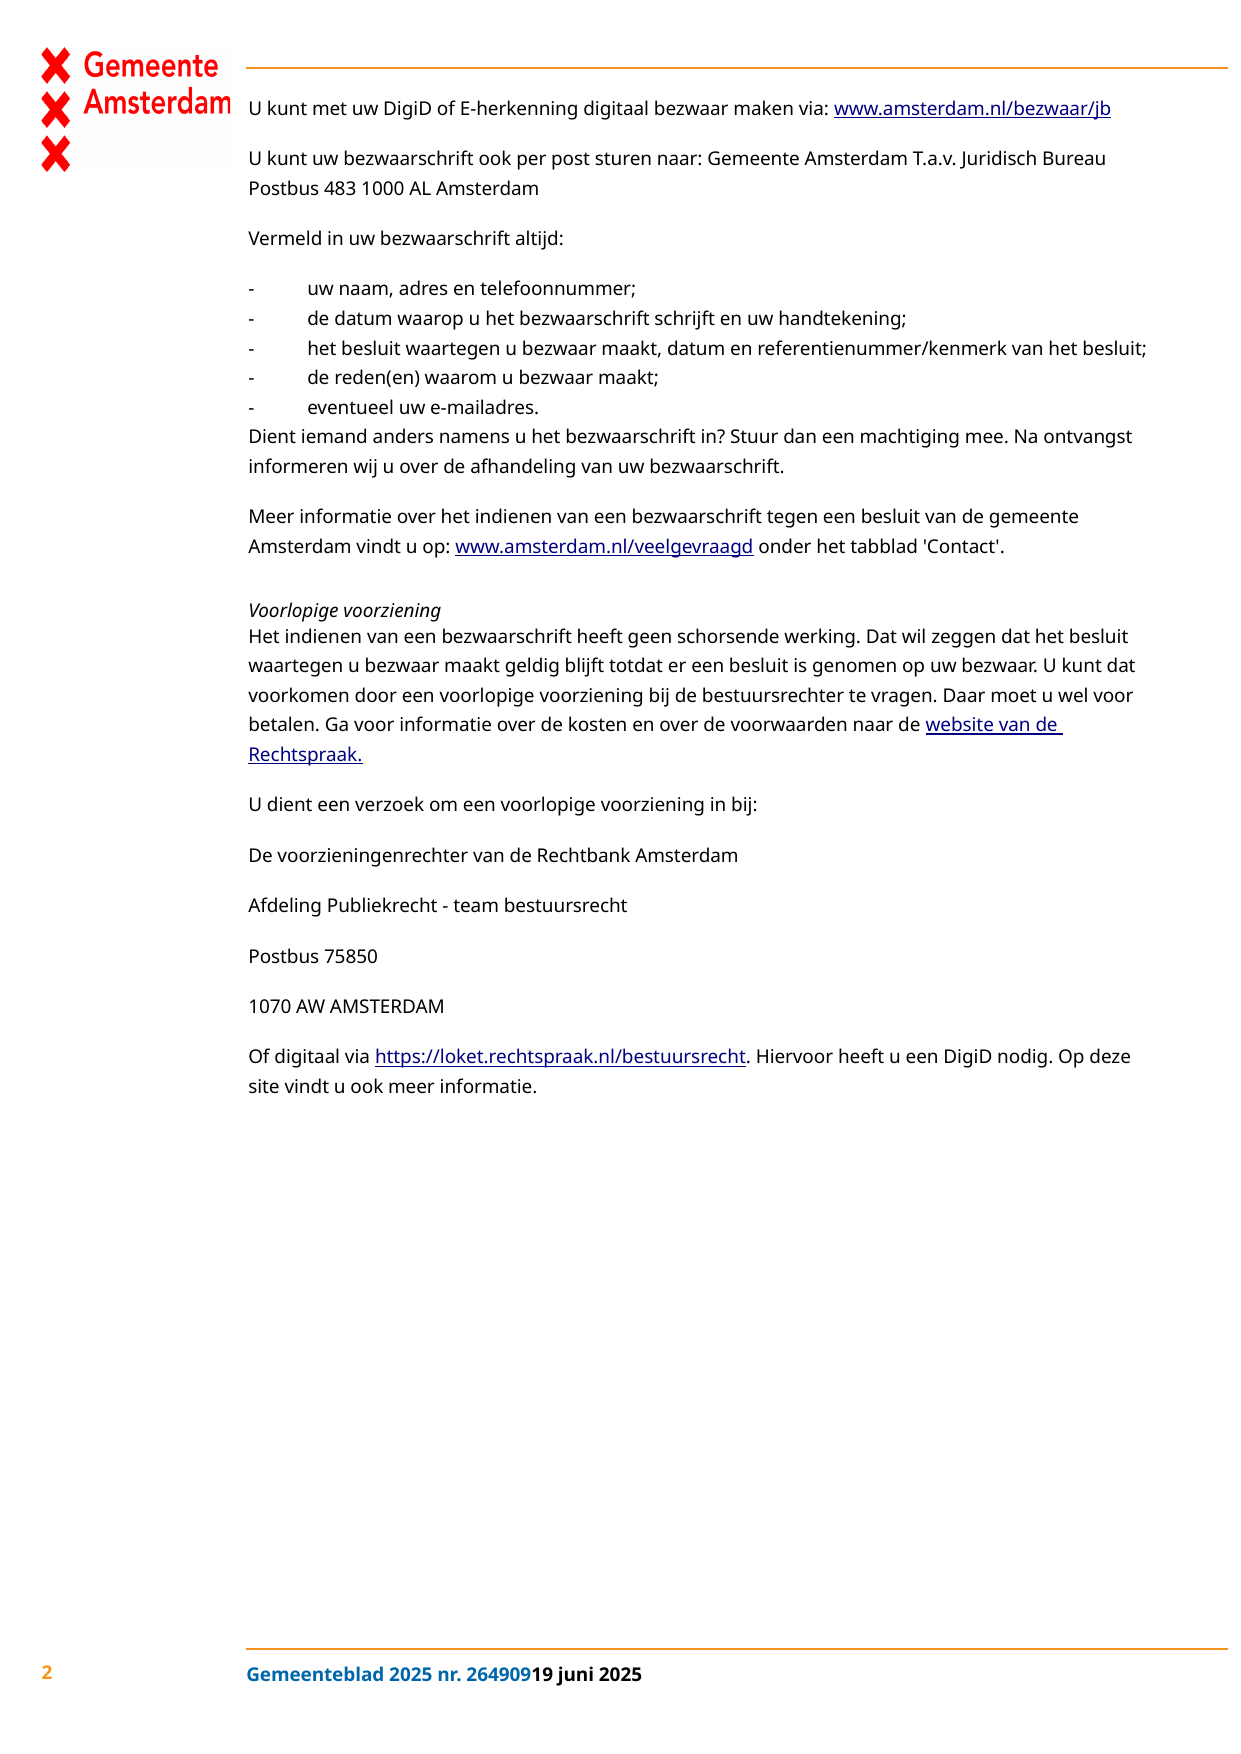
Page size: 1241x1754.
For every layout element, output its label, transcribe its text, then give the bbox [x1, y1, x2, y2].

text Voorlopige voorziening [248, 597, 1152, 623]
text Postbus 75850 [248, 943, 1152, 968]
text Of digitaal via https://loket.rechtspraak.nl/bestuursrecht. Hiervoor heeft u een DigiD nodig. Op deze site vindt u ook meer informatie. [248, 1044, 1152, 1099]
list eventueel uw e-mailadres. [248, 394, 1152, 420]
text Vermeld in uw bezwaarschrift altijd: [248, 225, 1152, 251]
text Dient iemand anders namens u het bezwaarschrift in? Stuur dan een machtiging mee. Na ontvangst informeren wij u over de afhandeling van uw bezwaarschrift. [248, 423, 1152, 479]
text Het indienen van een bezwaarschrift heeft geen schorsende werking. Dat wil zeggen dat het besluit waartegen u bezwaar maakt geldig blijft totdat er een besluit is genomen op uw bezwaar. U kunt dat voorkomen door een voorlopige voorziening bij de bestuursrechter te vragen. Daar moet u wel voor betalen. Ga voor informatie over de kosten en over de voorwaarden naar de website van de Rechtspraak. [248, 623, 1152, 767]
picture [41, 47, 231, 172]
list de datum waarop u het bezwaarschrift schrijft en uw handtekening; [248, 305, 1152, 331]
text U kunt met uw DigiD of E-herkenning digitaal bezwaar maken via: www.amsterdam.nl/bezwaar/jb [248, 95, 1152, 121]
text 1070 AW AMSTERDAM [248, 993, 1152, 1019]
text Meer informatie over het indienen van een bezwaarschrift tegen een besluit van de gemeente Amsterdam vindt u op: www.amsterdam.nl/veelgevraagd onder het tabblad 'Contact'. [248, 503, 1152, 559]
list uw naam, adres en telefoonnummer; [248, 276, 1152, 301]
list het besluit waartegen u bezwaar maakt, datum en referentienummer/kenmerk van het besluit; [248, 335, 1152, 361]
list de reden(en) waarom u bezwaar maakt; [248, 364, 1152, 390]
text U dient een verzoek om een voorlopige voorziening in bij: [248, 792, 1152, 817]
text De voorzieningenrechter van de Rechtbank Amsterdam [248, 842, 1152, 868]
text U kunt uw bezwaarschrift ook per post sturen naar: Gemeente Amsterdam T.a.v. Juridisch Bureau Postbus 483 1000 AL Amsterdam [248, 145, 1152, 201]
text Afdeling Publiekrecht - team bestuursrecht [248, 892, 1152, 918]
